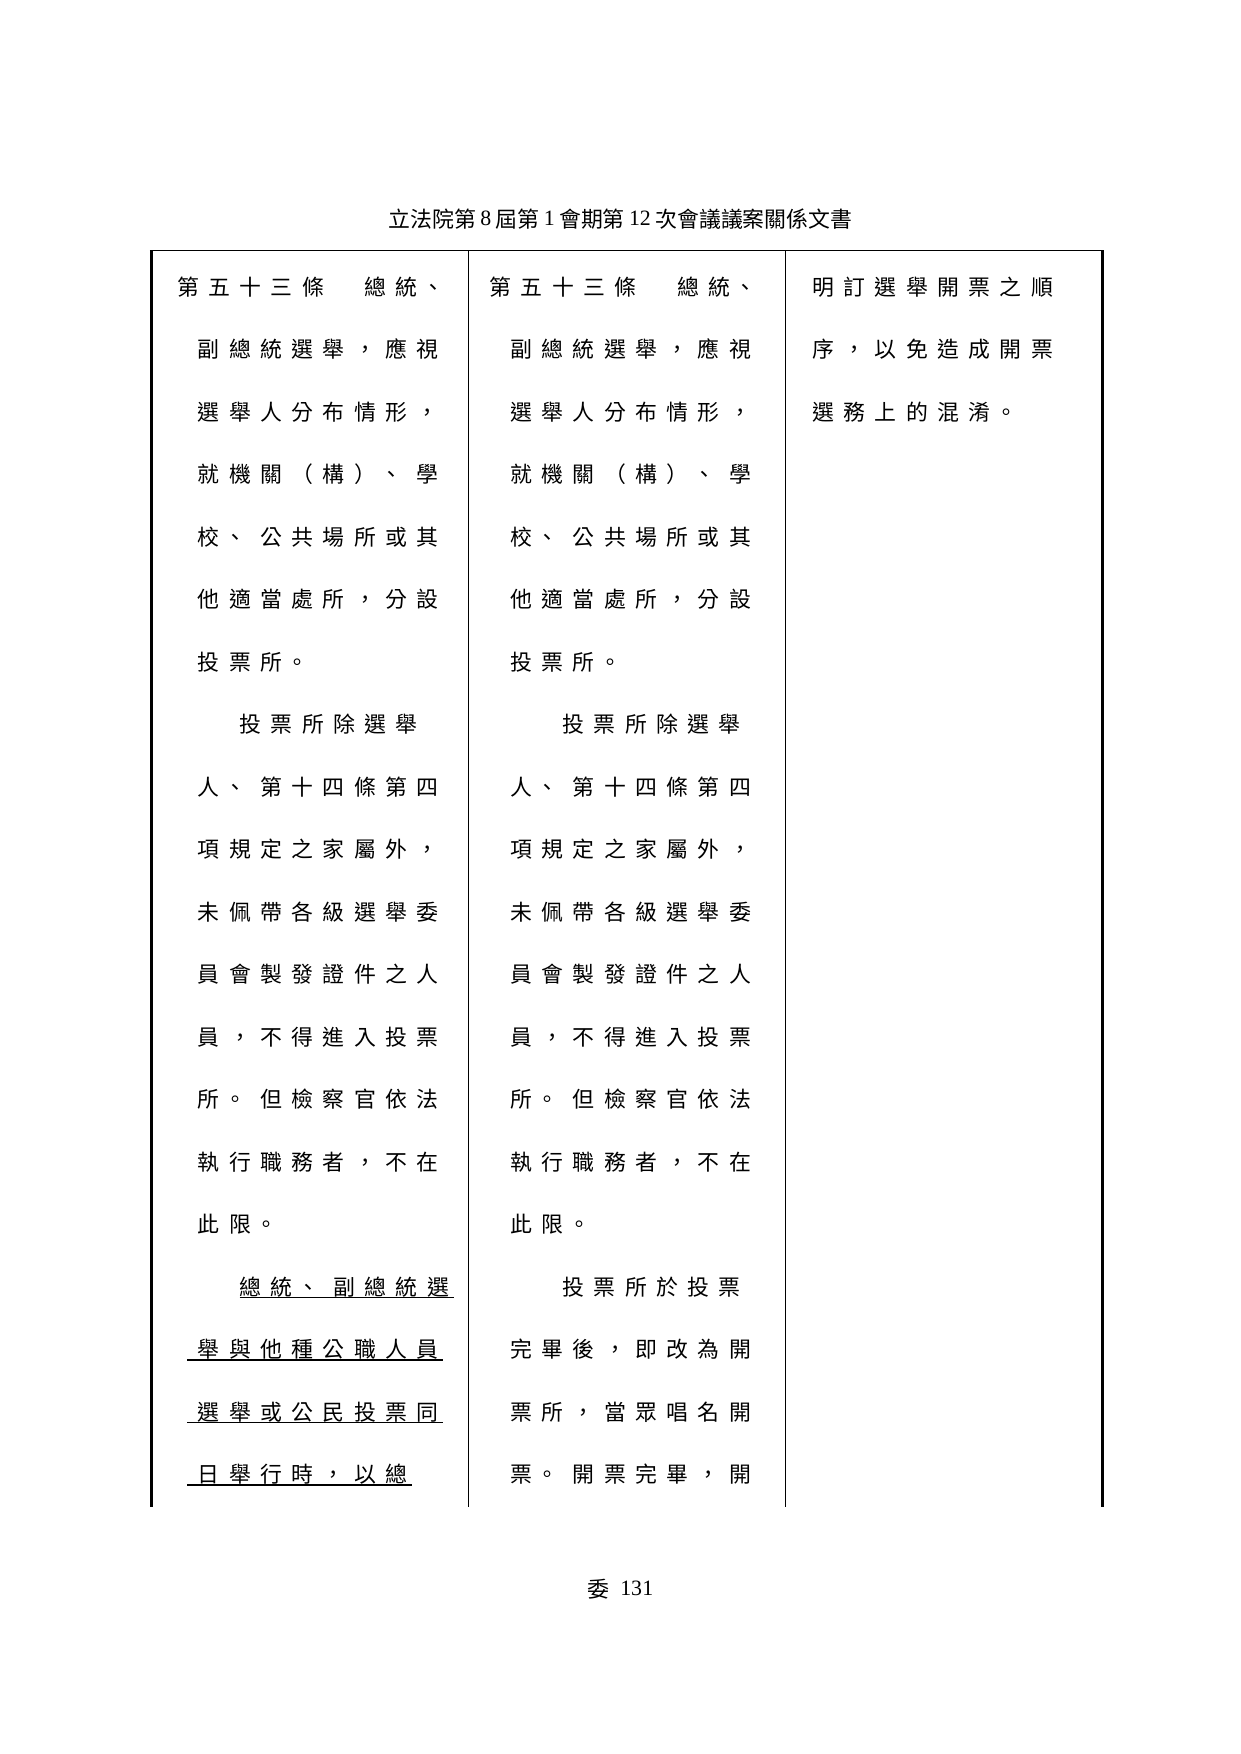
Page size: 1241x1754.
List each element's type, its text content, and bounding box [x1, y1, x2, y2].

table_cell 第五十三條 總統、副總統選舉，應視選舉人分布情形，就機關（構）、學校、公共場所或其他適當處所，分設投票所。 投票所除選舉人、第十四條第四項規定之家屬外，未佩帶各級選舉委員會製發證件之人員，不得進入投票所。但檢察官依法執行職務者，不在此限。 總統、副總統選舉與他種公職人員選舉或公民投票同日舉行時，以總 [153, 251, 468, 1507]
table_cell 第五十三條 總統、副總統選舉，應視選舉人分布情形，就機關（構）、學校、公共場所或其他適當處所，分設投票所。 投票所除選舉人、第十四條第四項規定之家屬外，未佩帶各級選舉委員會製發證件之人員，不得進入投票所。但檢察官依法執行職務者，不在此限。 投票所於投票完畢後，即改為開票所，當眾唱名開票。開票完畢，開 [469, 251, 785, 1507]
table_cell 明訂選舉開票之順序，以免造成開票選務上的混淆。 [786, 251, 1101, 1507]
